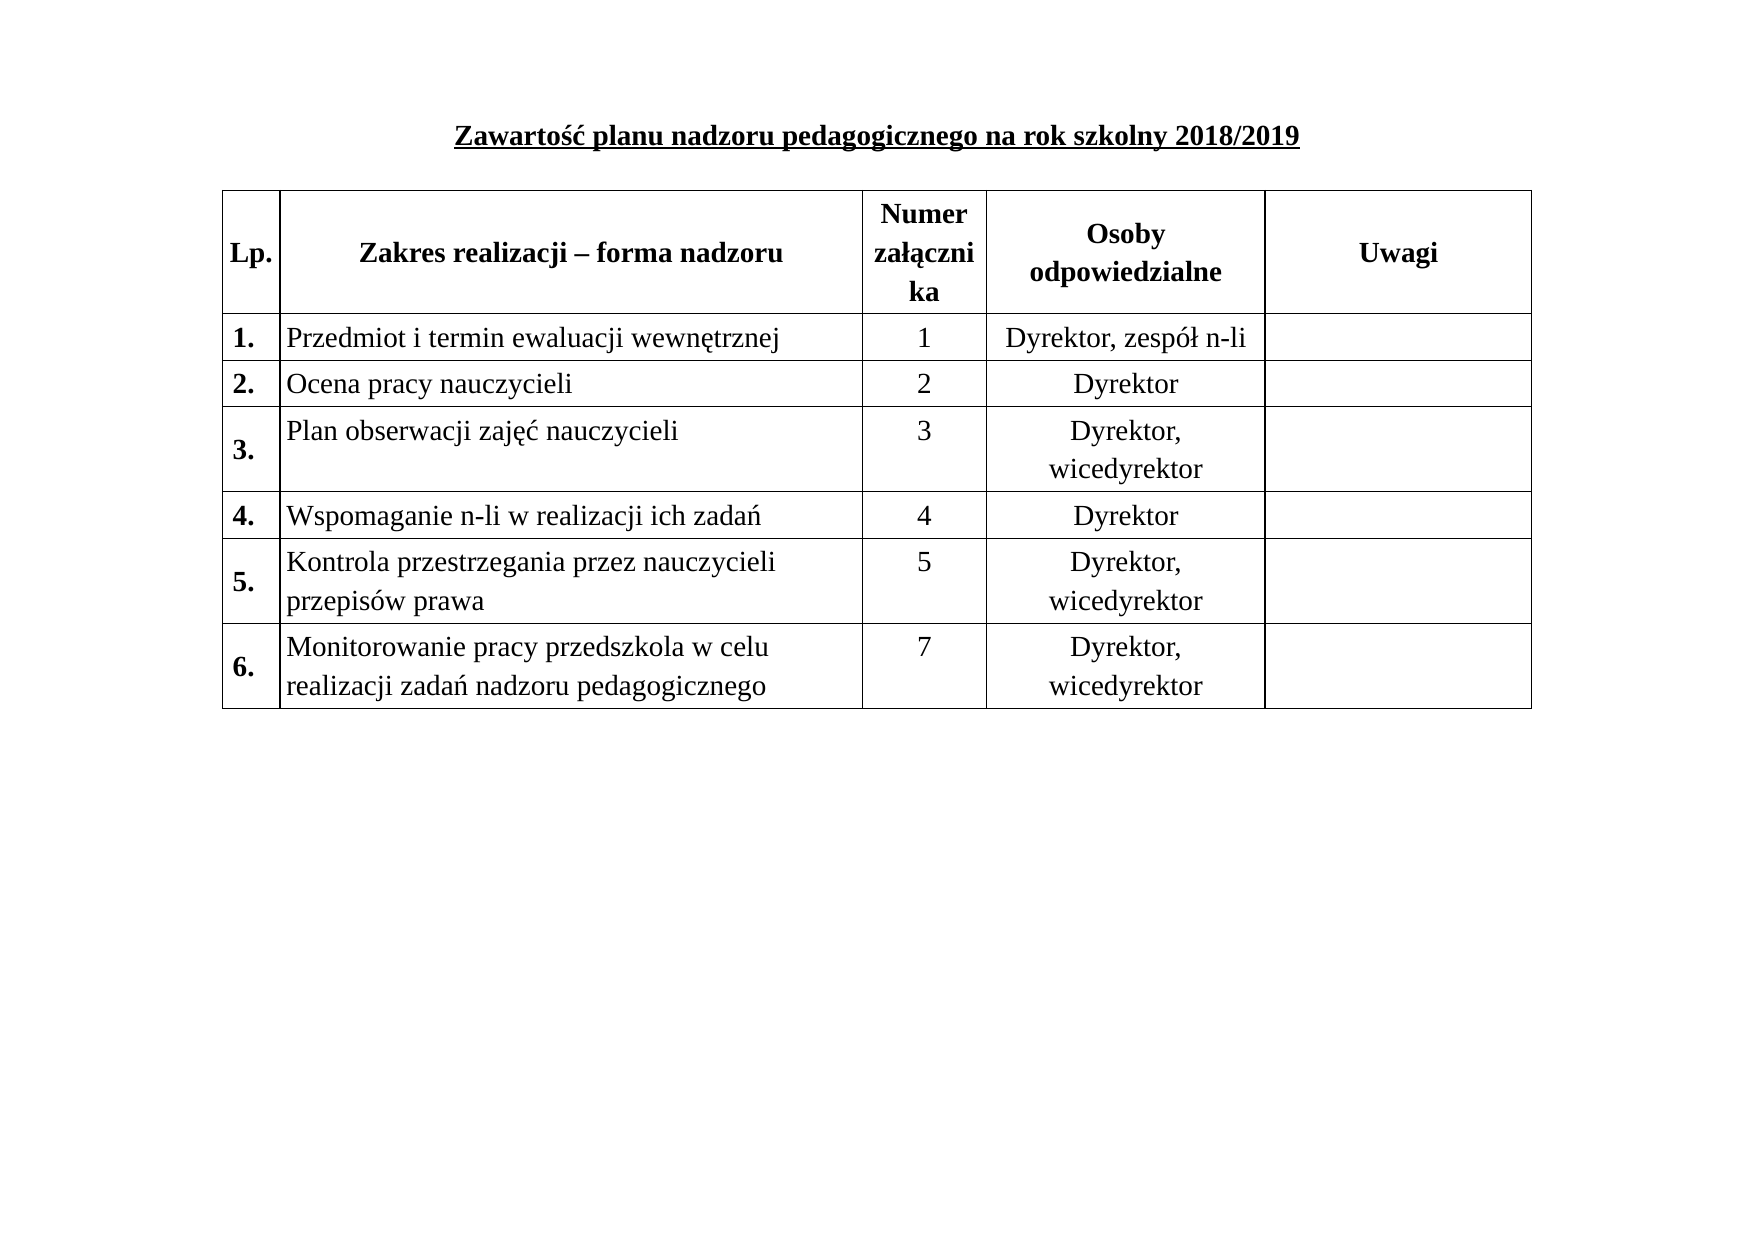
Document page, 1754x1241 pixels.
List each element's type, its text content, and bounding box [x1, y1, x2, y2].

table_cell Monitorowanie pracy przedszkola w celu realizacji zadań nadzoru pedagogicznego [281, 624, 862, 708]
table_cell Dyrektor, wicedyrektor [987, 624, 1264, 708]
text Zawartość planu nadzoru pedagogicznego na rok szkolny 2018/2019 [118, 118, 1636, 152]
table_header Lp. [223, 191, 279, 313]
table_cell [1266, 361, 1531, 406]
table_cell 7 [863, 624, 986, 708]
table_cell [1266, 314, 1531, 360]
table_cell Przedmiot i termin ewaluacji wewnętrznej [281, 314, 862, 360]
table_cell Wspomaganie n-li w realizacji ich zadań [281, 492, 862, 538]
table_cell Dyrektor, zespół n-li [987, 314, 1264, 360]
table_cell Kontrola przestrzegania przez nauczycieli przepisów prawa [281, 539, 862, 623]
table_cell [223, 361, 279, 406]
table_cell Dyrektor, wicedyrektor [987, 539, 1264, 623]
table_cell [1266, 407, 1531, 491]
table_header Osoby odpowiedzialne [987, 191, 1264, 313]
table_header Zakres realizacji – forma nadzoru [281, 191, 862, 313]
table_cell [1266, 539, 1531, 623]
table_cell [1266, 624, 1531, 708]
table_cell Dyrektor [987, 492, 1264, 538]
table_cell Plan obserwacji zajęć nauczycieli [281, 407, 862, 491]
table_cell 4 [863, 492, 986, 538]
table_cell [223, 407, 279, 491]
table_cell 1 [863, 314, 986, 360]
table_cell Dyrektor [987, 361, 1264, 406]
table_cell [223, 492, 279, 538]
table_cell [223, 624, 279, 708]
table_header Numer załącznika [863, 191, 986, 313]
table_cell Dyrektor, wicedyrektor [987, 407, 1264, 491]
table_cell 2 [863, 361, 986, 406]
table_header Uwagi [1266, 191, 1531, 313]
table_cell [1266, 492, 1531, 538]
table_cell 3 [863, 407, 986, 491]
table_cell [223, 314, 279, 360]
table_cell 5 [863, 539, 986, 623]
table_cell Ocena pracy nauczycieli [281, 361, 862, 406]
table_cell [223, 539, 279, 623]
